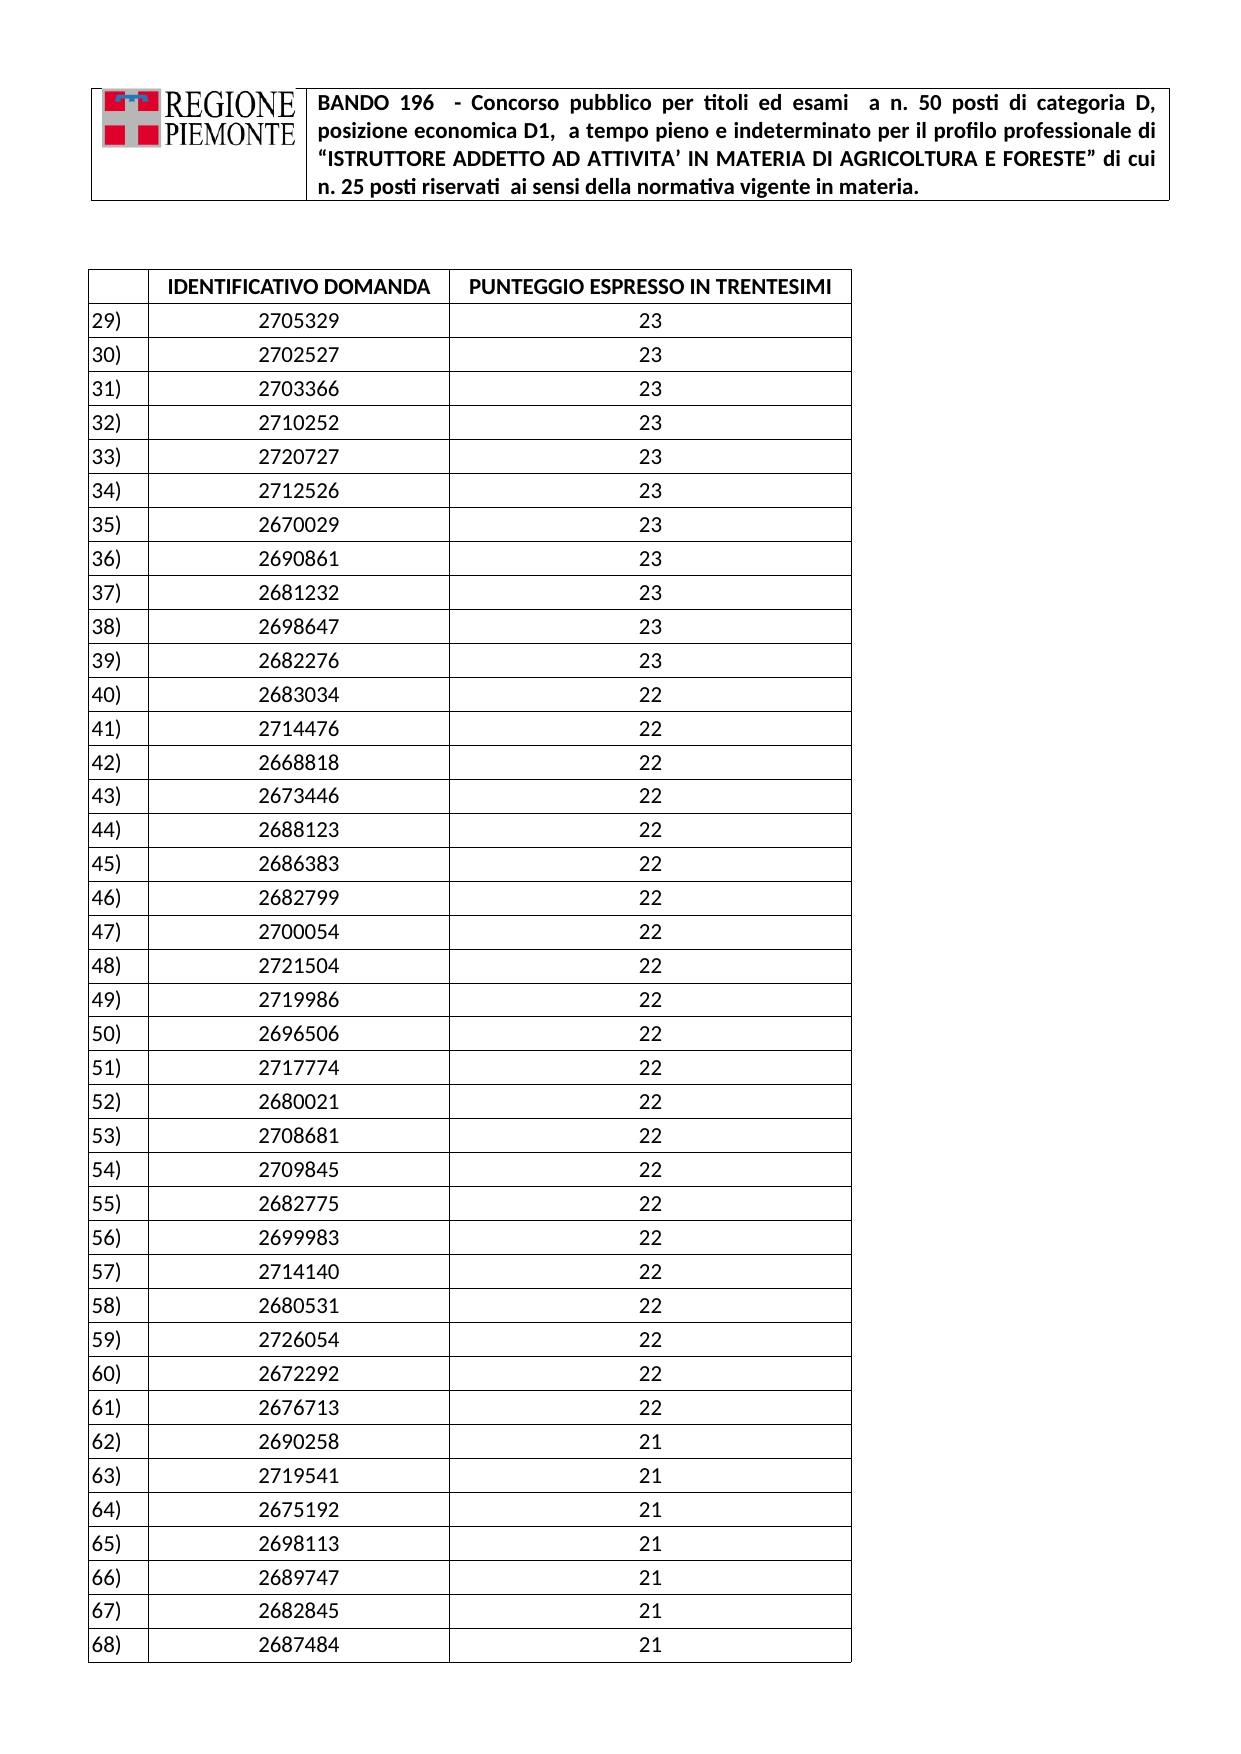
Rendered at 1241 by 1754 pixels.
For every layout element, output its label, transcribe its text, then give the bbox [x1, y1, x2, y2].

table_cell 22 [450, 882, 851, 914]
table_cell [89, 1561, 148, 1594]
table_cell 2680531 [149, 1289, 449, 1322]
table_cell 2719986 [149, 984, 449, 1016]
table_cell 22 [450, 950, 851, 982]
table_cell 22 [450, 780, 851, 813]
table_cell 21 [450, 1425, 851, 1458]
table_cell [89, 1459, 148, 1492]
table_cell [89, 1629, 148, 1662]
table_cell 22 [450, 1153, 851, 1186]
table_cell 2702527 [149, 338, 449, 371]
table_cell 22 [450, 1085, 851, 1118]
table_cell 2682845 [149, 1595, 449, 1628]
table_cell 2680021 [149, 1085, 449, 1118]
table_cell 23 [450, 372, 851, 405]
table_cell 23 [450, 542, 851, 575]
table_cell 22 [450, 1221, 851, 1254]
table_cell 2681232 [149, 576, 449, 609]
table_cell 2709845 [149, 1153, 449, 1186]
table_cell [89, 1119, 148, 1152]
table_cell 2688123 [149, 814, 449, 847]
table_cell [89, 1085, 148, 1118]
table_cell 22 [450, 712, 851, 745]
table_cell 2714140 [149, 1255, 449, 1288]
table_cell [89, 1289, 148, 1322]
table_cell [89, 984, 148, 1016]
table_cell 22 [450, 1119, 851, 1152]
table_cell 2673446 [149, 780, 449, 813]
table_cell 2668818 [149, 746, 449, 779]
table_cell 22 [450, 1187, 851, 1220]
table_cell [89, 950, 148, 982]
table_cell [89, 406, 148, 439]
table_cell 2696506 [149, 1017, 449, 1050]
table_cell [89, 1221, 148, 1254]
table_cell 2687484 [149, 1629, 449, 1662]
table_cell [89, 1493, 148, 1526]
table_cell 2712526 [149, 474, 449, 507]
table_cell 23 [450, 304, 851, 337]
table_cell 22 [450, 1017, 851, 1050]
table_cell [89, 576, 148, 609]
table_cell 21 [450, 1561, 851, 1594]
table_cell 2672292 [149, 1357, 449, 1390]
table_cell 2682775 [149, 1187, 449, 1220]
table_cell 2682799 [149, 882, 449, 914]
table_cell 22 [450, 1051, 851, 1084]
table_cell 23 [450, 338, 851, 371]
table_cell [89, 1323, 148, 1356]
table_cell 2686383 [149, 848, 449, 881]
table_cell [89, 610, 148, 643]
table_cell [89, 1255, 148, 1288]
table_cell 2670029 [149, 508, 449, 541]
table_cell 23 [450, 508, 851, 541]
table_cell [89, 712, 148, 745]
table_cell 2675192 [149, 1493, 449, 1526]
table_cell 22 [450, 746, 851, 779]
table_cell 2717774 [149, 1051, 449, 1084]
table_cell 22 [450, 814, 851, 847]
table_cell 2705329 [149, 304, 449, 337]
table_cell 21 [450, 1595, 851, 1628]
table_cell 2676713 [149, 1391, 449, 1424]
table_cell 2708681 [149, 1119, 449, 1152]
table_cell 23 [450, 406, 851, 439]
picture [101, 87, 296, 148]
table_cell 21 [450, 1459, 851, 1492]
table_cell [89, 304, 148, 337]
table_cell 22 [450, 916, 851, 948]
table_cell 23 [450, 474, 851, 507]
table_cell 23 [450, 610, 851, 643]
table_cell 22 [450, 1357, 851, 1390]
table_cell [89, 1425, 148, 1458]
table_cell [89, 1527, 148, 1560]
table_cell [89, 644, 148, 677]
table_cell 2720727 [149, 440, 449, 473]
table_cell 23 [450, 440, 851, 473]
table_cell 2690258 [149, 1425, 449, 1458]
table_cell 2682276 [149, 644, 449, 677]
table_cell 2726054 [149, 1323, 449, 1356]
table_cell 2721504 [149, 950, 449, 982]
table_cell [89, 814, 148, 847]
table_cell [89, 1187, 148, 1220]
table_cell 22 [450, 1323, 851, 1356]
table_cell [89, 746, 148, 779]
table_cell 21 [450, 1629, 851, 1662]
table_header IDENTIFICATIVO DOMANDA [149, 270, 449, 303]
table_cell [89, 678, 148, 711]
table_cell 2698113 [149, 1527, 449, 1560]
table_cell 2689747 [149, 1561, 449, 1594]
table_cell 2703366 [149, 372, 449, 405]
table_cell 22 [450, 678, 851, 711]
table_cell 22 [450, 1289, 851, 1322]
table_cell 21 [450, 1493, 851, 1526]
table_cell [89, 440, 148, 473]
table_cell [89, 848, 148, 881]
table_cell 22 [450, 984, 851, 1016]
table_cell [89, 372, 148, 405]
table_cell 2710252 [149, 406, 449, 439]
table_cell 2683034 [149, 678, 449, 711]
table_cell [89, 474, 148, 507]
table_cell [89, 338, 148, 371]
table_cell [89, 1391, 148, 1424]
table_cell 23 [450, 644, 851, 677]
table_cell [89, 542, 148, 575]
table_cell 23 [450, 576, 851, 609]
table_cell 2719541 [149, 1459, 449, 1492]
table_cell 22 [450, 1255, 851, 1288]
table_header [89, 270, 148, 303]
table_cell 2690861 [149, 542, 449, 575]
table_cell 2700054 [149, 916, 449, 948]
table_cell [89, 1153, 148, 1186]
table_cell [89, 916, 148, 948]
table_cell 2714476 [149, 712, 449, 745]
table_cell [89, 1357, 148, 1390]
table_cell [89, 1595, 148, 1628]
table_cell 22 [450, 848, 851, 881]
table_cell [89, 1017, 148, 1050]
table_cell [89, 1051, 148, 1084]
table_cell 22 [450, 1391, 851, 1424]
table_cell 2698647 [149, 610, 449, 643]
table_cell [89, 508, 148, 541]
table_cell [89, 780, 148, 813]
table_cell 2699983 [149, 1221, 449, 1254]
table_cell 21 [450, 1527, 851, 1560]
table_header PUNTEGGIO ESPRESSO IN TRENTESIMI [450, 270, 851, 303]
table_cell [89, 882, 148, 914]
